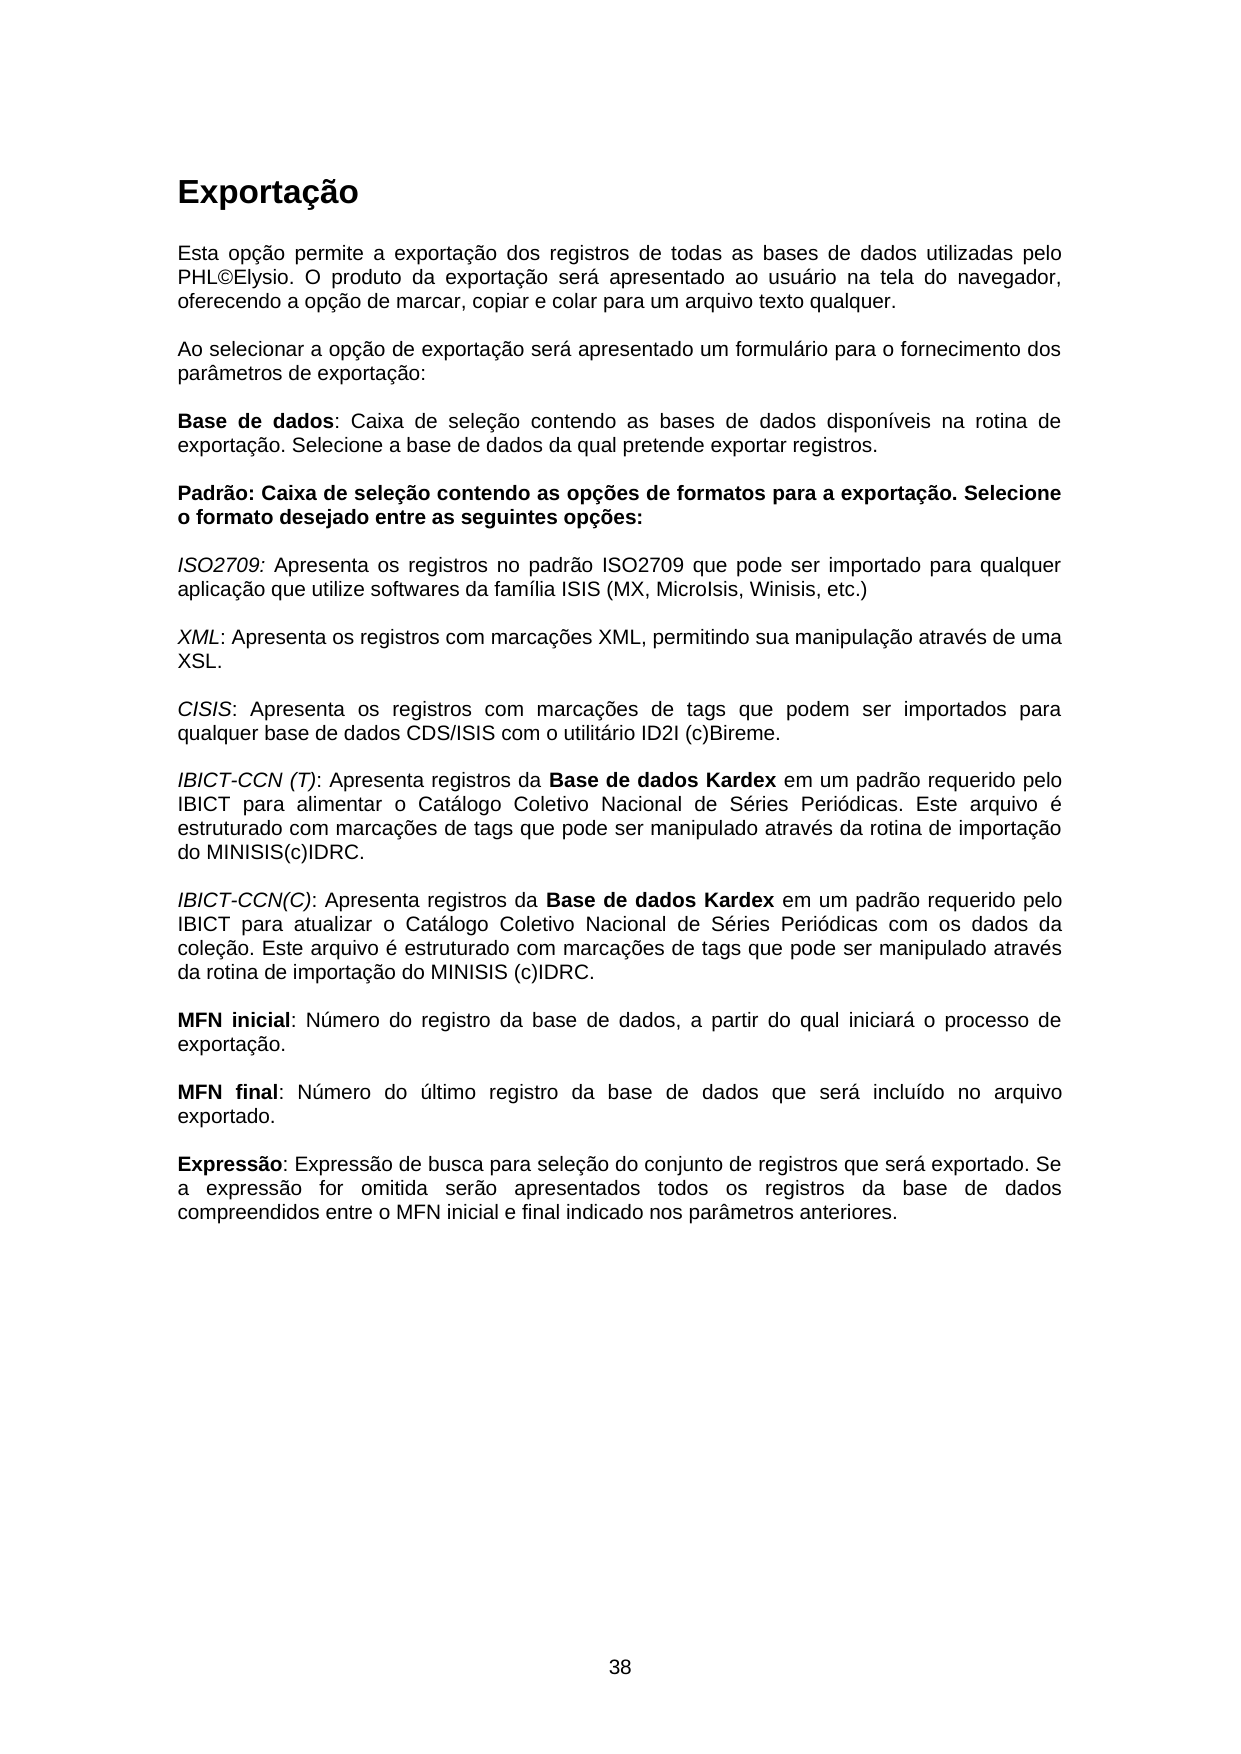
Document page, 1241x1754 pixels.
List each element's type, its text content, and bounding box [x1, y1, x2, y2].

text IBICT-CCN(C): Apresenta registros da Base de dados Kardex em um padrão requerido pelo IBICT para atualizar o Catálogo Coletivo Nacional de Séries Periódicas com os dados da coleção. Este arquivo é estruturado com marcações de tags que pode ser manipulado através da rotina de importação do MINISIS (c)IDRC. [177, 888, 1063, 984]
text XML: Apresenta os registros com marcações XML, permitindo sua manipulação através de uma XSL. [177, 624, 1063, 672]
subtitle Exportação [177, 173, 1063, 211]
text ISO2709: Apresenta os registros no padrão ISO2709 que pode ser importado para qualquer aplicação que utilize softwares da família ISIS (MX, MicroIsis, Winisis, etc.) [177, 553, 1063, 601]
text Padrão: Caixa de seleção contendo as opções de formatos para a exportação. Selecione o formato desejado entre as seguintes opções: [177, 481, 1063, 529]
text Base de dados: Caixa de seleção contendo as bases de dados disponíveis na rotina de exportação. Selecione a base de dados da qual pretende exportar registros. [177, 409, 1063, 457]
text Expressão: Expressão de busca para seleção do conjunto de registros que será exportado. Se a expressão for omitida serão apresentados todos os registros da base de dados compreendidos entre o MFN inicial e final indicado nos parâmetros anteriores. [177, 1152, 1063, 1223]
text Ao selecionar a opção de exportação será apresentado um formulário para o fornecimento dos parâmetros de exportação: [177, 337, 1063, 385]
text IBICT-CCN (T): Apresenta registros da Base de dados Kardex em um padrão requerido pelo IBICT para alimentar o Catálogo Coletivo Nacional de Séries Periódicas. Este arquivo é estruturado com marcações de tags que pode ser manipulado através da rotina de importação do MINISIS(c)IDRC. [177, 768, 1063, 864]
text Esta opção permite a exportação dos registros de todas as bases de dados utilizadas pelo PHL©Elysio. O produto da exportação será apresentado ao usuário na tela do navegador, oferecendo a opção de marcar, copiar e colar para um arquivo texto qualquer. [177, 241, 1063, 313]
text CISIS: Apresenta os registros com marcações de tags que podem ser importados para qualquer base de dados CDS/ISIS com o utilitário ID2I (c)Bireme. [177, 696, 1063, 744]
text MFN inicial: Número do registro da base de dados, a partir do qual iniciará o processo de exportação. [177, 1008, 1063, 1056]
text MFN final: Número do último registro da base de dados que será incluído no arquivo exportado. [177, 1080, 1063, 1128]
